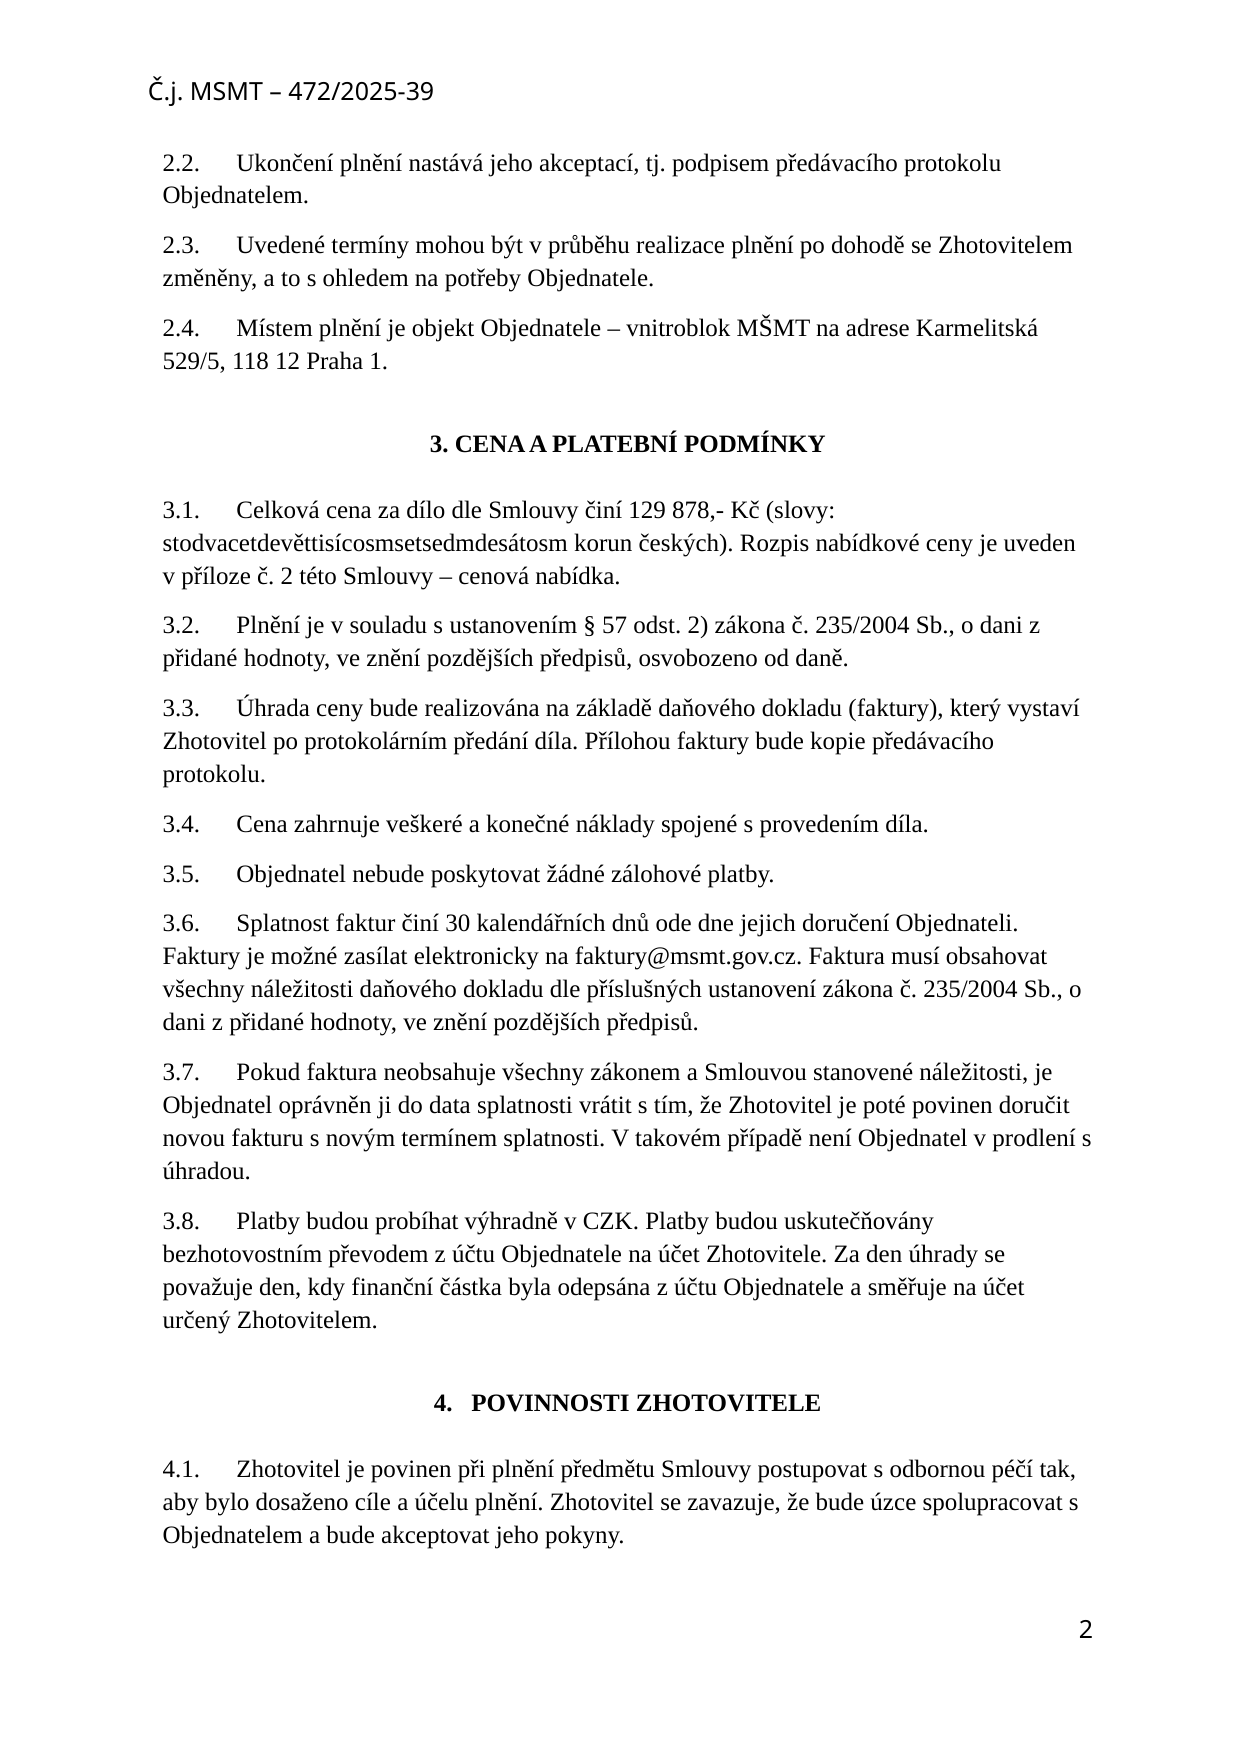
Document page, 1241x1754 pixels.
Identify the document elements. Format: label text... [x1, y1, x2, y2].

text 3.2. Plnění je v souladu s ustanovením § 57 odst. 2) zákona č. 235/2004 Sb., o dani z přidané hodnoty, ve znění pozdějších předpisů, osvobozeno od daně. [162, 611, 1093, 672]
text 2.2. Ukončení plnění nastává jeho akceptací, tj. podpisem předávacího protokolu Objednatelem. [162, 148, 1093, 209]
text 2.3. Uvedené termíny mohou být v průběhu realizace plnění po dohodě se Zhotovitelem změněny, a to s ohledem na potřeby Objednatele. [162, 230, 1093, 292]
text 3.5. Objednatel nebude poskytovat žádné zálohové platby. [162, 859, 1093, 887]
text 2.4. Místem plnění je objekt Objednatele – vnitroblok MŠMT na adrese Karmelitská 529/5, 118 12 Praha 1. [162, 313, 1093, 375]
list POVINNOSTI ZHOTOVITELE [162, 1388, 1093, 1416]
text 3.6. Splatnost faktur činí 30 kalendářních dnů ode dne jejich doručení Objednateli. Faktury je možné zasílat elektronicky na faktury@msmt.gov.cz. Faktura musí obsahovat všechny náležitosti daňového dokladu dle příslušných ustanovení zákona č. 235/2004 Sb., o dani z přidané hodnoty, ve znění pozdějších předpisů. [162, 908, 1093, 1036]
text 3.8. Platby budou probíhat výhradně v CZK. Platby budou uskutečňovány bezhotovostním převodem z účtu Objednatele na účet Zhotovitele. Za den úhrady se považuje den, kdy finanční částka byla odepsána z účtu Objednatele a směřuje na účet určený Zhotovitelem. [162, 1206, 1093, 1334]
text 3.3. Úhrada ceny bude realizována na základě daňového dokladu (faktury), který vystaví Zhotovitel po protokolárním předání díla. Přílohou faktury bude kopie předávacího protokolu. [162, 693, 1093, 788]
text 3.4. Cena zahrnuje veškeré a konečné náklady spojené s provedením díla. [162, 809, 1093, 838]
text 3. CenA a PLATEBNÍ PODMÍNKY [162, 429, 1093, 457]
text 3.1. Celková cena za dílo dle Smlouvy činí 129 878,- Kč (slovy: stodvacetdevěttisícosmsetsedmdesátosm korun českých). Rozpis nabídkové ceny je uveden v příloze č. 2 této Smlouvy – cenová nabídka. [162, 495, 1093, 589]
text 3.7. Pokud faktura neobsahuje všechny zákonem a Smlouvou stanovené náležitosti, je Objednatel oprávněn ji do data splatnosti vrátit s tím, že Zhotovitel je poté povinen doručit novou fakturu s novým termínem splatnosti. V takovém případě není Objednatel v prodlení s úhradou. [162, 1057, 1093, 1185]
list Zhotovitel je povinen při plnění předmětu Smlouvy postupovat s odbornou péčí tak, aby bylo dosaženo cíle a účelu plnění. Zhotovitel se zavazuje, že bude úzce spolupracovat s Objednatelem a bude akceptovat jeho pokyny. [162, 1454, 1093, 1548]
